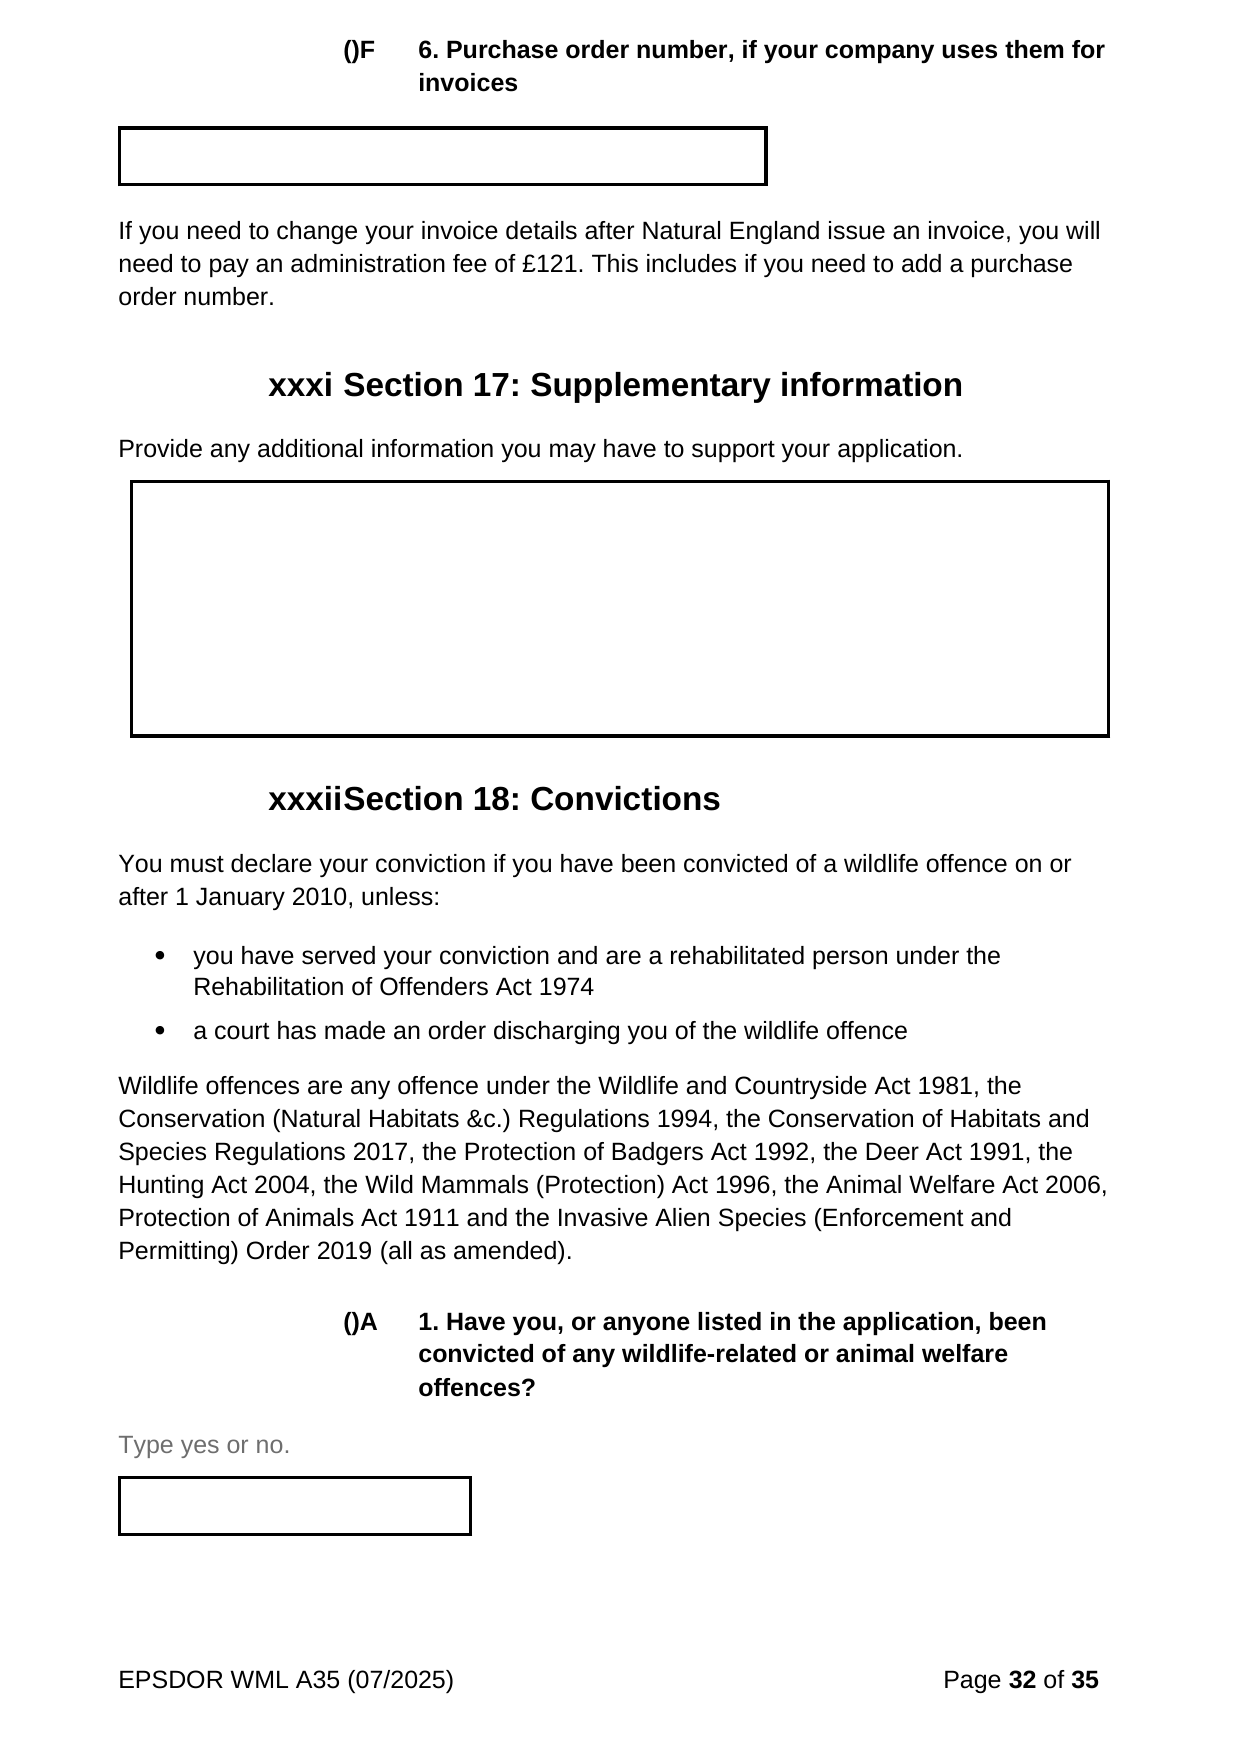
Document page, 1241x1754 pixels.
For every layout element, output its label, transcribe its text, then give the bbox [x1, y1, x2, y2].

subtitle 6. Purchase order number, if your company uses them for invoices [343, 35, 1122, 97]
text Type yes or no. [118, 1431, 1122, 1459]
text Wildlife offences are any offence under the Wildlife and Countryside Act 1981, the Conservation (Natural Habitats &c.) Regulations 1994, the Conservation of Habitats and Species Regulations 2017, the Protection of Badgers Act 1992, the Deer Act 1991, the Hunting Act 2004, the Wild Mammals (Protection) Act 1996, the Animal Welfare Act 2006, Protection of Animals Act 1911 and the Invasive Alien Species (Enforcement and Permitting) Order 2019 (all as amended). [118, 1071, 1122, 1265]
text You must declare your conviction if you have been convicted of a wildlife offence on or after 1 January 2010, unless: [118, 848, 1122, 910]
subtitle Section 18: Convictions [268, 779, 1122, 818]
list a court has made an order discharging you of the wildlife offence [156, 1014, 1122, 1046]
text Provide any additional information you may have to support your application. [118, 434, 1122, 463]
subtitle Section 17: Supplementary information [268, 365, 1122, 403]
subtitle 1. Have you, or anyone listed in the application, been convicted of any wildlife-related or animal welfare offences? [343, 1306, 1122, 1401]
list you have served your conviction and are a rehabilitated person under the Rehabilitation of Offenders Act 1974 [156, 939, 1122, 1002]
text If you need to change your invoice details after Natural England issue an invoice, you will need to pay an administration fee of £121. This includes if you need to add a purchase order number. [118, 216, 1122, 311]
